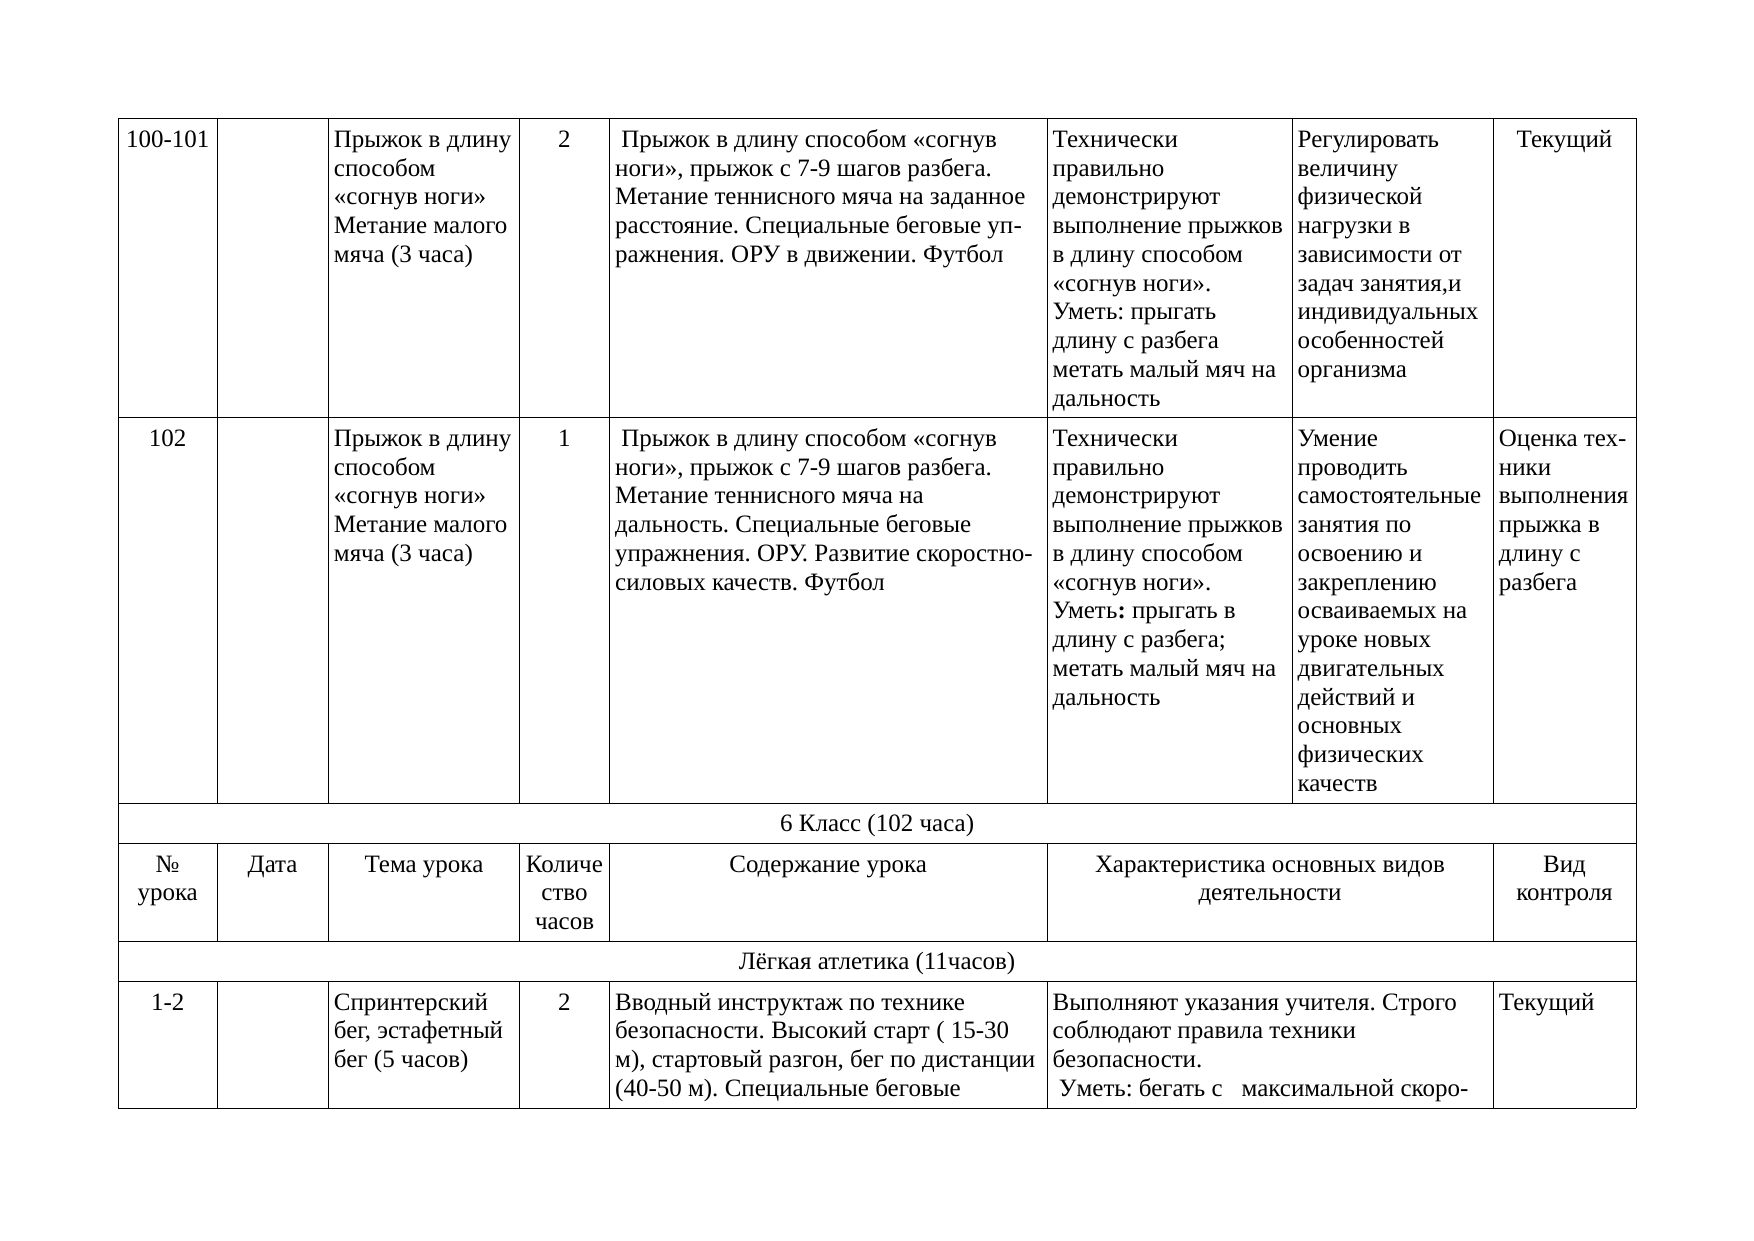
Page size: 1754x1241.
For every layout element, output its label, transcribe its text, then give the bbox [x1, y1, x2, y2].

table_cell [218, 418, 328, 802]
table_cell 2 [520, 119, 609, 417]
table_cell 1 [520, 418, 609, 802]
table_cell 100-101 [119, 119, 217, 417]
table_cell 2 [520, 982, 609, 1107]
table_cell Вводный инструктаж по технике безопасности. Высокий старт ( 15-30 м), стартовый разгон, бег по дистанции (40-50 м). Специальные бе­говые [610, 982, 1047, 1107]
table_cell Вид контроля [1494, 844, 1636, 941]
table_cell Технически правильно демонстри­руют выполнение прыжков в длину способом «согнув ноги». Уметь: прыгать в длину с разбега; метать малый мяч на дальность [1048, 418, 1292, 802]
table_cell [218, 119, 328, 417]
table_cell 6 Класс (102 часа) [119, 804, 1636, 843]
table_cell Количество часов [520, 844, 609, 941]
table_cell Прыжок в длину способом «согнув ноги», прыжок с 7-9 шагов разбега. Метание теннисного мяча на за­данное расстояние. Специальные беговые уп­ражнения. ОРУ в движении. Футбол [610, 119, 1047, 417]
table_cell [218, 982, 328, 1107]
table_cell Текущий [1494, 982, 1636, 1107]
table_cell Содержание урока [610, 844, 1047, 941]
table_cell Оценка тех­ники выпол­нения прыж­ка в длину с разбега [1494, 418, 1636, 802]
table_cell Дата [218, 844, 328, 941]
table_cell Прыжок в длину способом «согнув ноги» Ме­тание малого мяча (3 часа) [329, 418, 519, 802]
table_cell 102 [119, 418, 217, 802]
table_cell Технически правильно демонстри­руют выполнение прыжков в длину способом «согнув ноги». Уметь: прыгать длину с разбега метать малый мяч на дальность [1048, 119, 1292, 417]
table_cell № урока [119, 844, 217, 941]
table_cell 1-2 [119, 982, 217, 1107]
table_cell Прыжок в длину способом «согнув ноги» Ме­тание малого мяча (3 часа) [329, 119, 519, 417]
table_cell Выполняют указания учителя. Строго соблюдают правила техники безопасности. Уметь: бегать с максимальной скоро­ [1048, 982, 1493, 1107]
table_cell Характеристика основных видов деятельности [1048, 844, 1493, 941]
table_cell Лёгкая атлетика (11часов) [119, 942, 1636, 981]
table_cell Умение проводить самостоятельные занятия по освоению и закреплению осваиваемых на уроке новых двигательных действий и основных физических качеств [1293, 418, 1493, 802]
table_cell Спринтер­ский бег, эстафетный бег (5 часов) [329, 982, 519, 1107]
table_cell Регулировать величину физической нагрузки в зависимости от задач занятия,и индивидуальных особенностей организма [1293, 119, 1493, 417]
table_cell Тема урока [329, 844, 519, 941]
table_cell Текущий [1494, 119, 1636, 417]
table_cell Прыжок в длину способом «согнув ноги», прыжок с 7-9 шагов разбега. Метание теннисного мяча на дальность. Специальные беговые упражнения. ОРУ. Развитие скорост­но-силовых качеств. Футбол [610, 418, 1047, 802]
